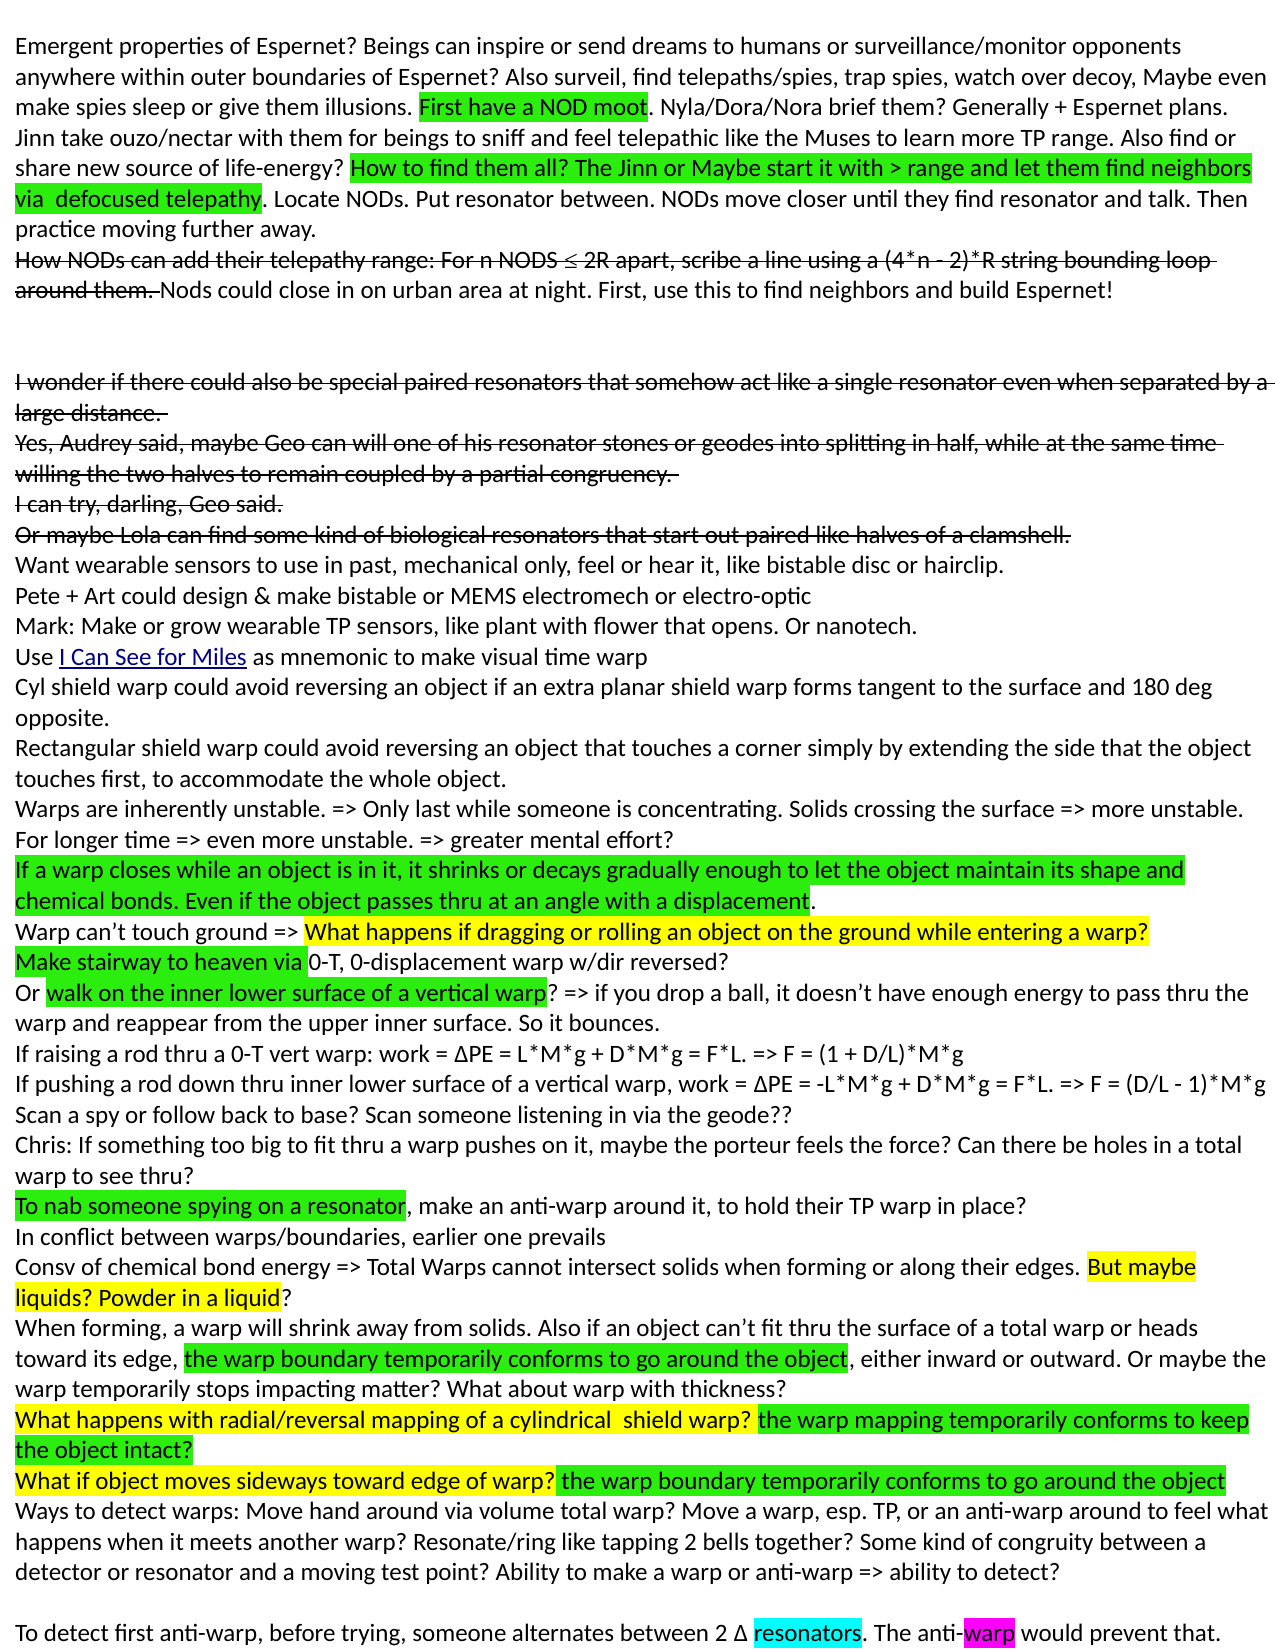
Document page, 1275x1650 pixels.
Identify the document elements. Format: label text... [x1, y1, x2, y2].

text In conflict between warps/boundaries, earlier one prevails [15, 1221, 1275, 1251]
text How NODs can add their telepathy range: For n NODS ≤ 2R apart, scribe a line using a (4*n - 2)*R string bounding loop around them. Nods could close in on urban area at night. First, use this to find neighbors and build Espernet! [15, 244, 1275, 305]
text Yes, Audrey said, maybe Geo can will one of his resonator stones or geodes into splitting in half, while at the same time willing the two halves to remain coupled by a partial congruency. [15, 427, 1275, 488]
text If pushing a rod down thru inner lower surface of a vertical warp, work = ΔPE = -L*M*g + D*M*g = F*L. => F = (D/L - 1)*M*g [15, 1068, 1275, 1099]
text Or walk on the inner lower surface of a vertical warp? => if you drop a ball, it doesn’t have enough energy to pass thru the warp and reappear from the upper inner surface. So it bounces. [15, 977, 1275, 1038]
text Or maybe Lola can find some kind of biological resonators that start out paired like halves of a clamshell. [15, 519, 1275, 549]
text Chris: If something too big to fit thru a warp pushes on it, maybe the porteur feels the force? Can there be holes in a total warp to see thru? [15, 1129, 1275, 1190]
text Scan a spy or follow back to base? Scan someone listening in via the geode?? [15, 1099, 1275, 1129]
text If raising a rod thru a 0-T vert warp: work = ΔPE = L*M*g + D*M*g = F*L. => F = (1 + D/L)*M*g [15, 1038, 1275, 1068]
text I can try, darling, Geo said. [15, 488, 1275, 519]
text Want wearable sensors to use in past, mechanical only, feel or hear it, like bistable disc or hairclip. [15, 549, 1275, 580]
text Make stairway to heaven via 0-T, 0-displacement warp w/dir reversed? [15, 946, 1275, 977]
text I wonder if there could also be special paired resonators that somehow act like a single resonator even when separated by a large distance. [15, 384, 1275, 427]
text Pete + Art could design & make bistable or MEMS electromech or electro-optic [15, 580, 1275, 610]
text To detect first anti-warp, before trying, someone alternates between 2 Δ resonators. The anti-warp would prevent that. [15, 1618, 1275, 1648]
text Use I Can See for Miles as mnemonic to make visual time warp [15, 641, 1275, 671]
text Cyl shield warp could avoid reversing an object if an extra planar shield warp forms tangent to the surface and 180 deg opposite. [15, 671, 1275, 732]
text Warp can’t touch ground => What happens if dragging or rolling an object on the ground while entering a warp? [15, 916, 1275, 946]
text If a warp closes while an object is in it, it shrinks or decays gradually enough to let the object maintain its shape and chemical bonds. Even if the object passes thru at an angle with a displacement. [15, 854, 1275, 916]
text Rectangular shield warp could avoid reversing an object that touches a corner simply by extending the side that the object touches first, to accommodate the whole object. [15, 732, 1275, 793]
text Ways to detect warps: Move hand around via volume total warp? Move a warp, esp. TP, or an anti-warp around to feel what happens when it meets another warp? Resonate/ring like tapping 2 bells together? Some kind of congruity between a detector or resonator and a moving test point? Ability to make a warp or anti-warp => ability to detect? [15, 1496, 1275, 1587]
text What happens with radial/reversal mapping of a cylindrical shield warp? the warp mapping temporarily conforms to keep the object intact? [15, 1404, 1275, 1465]
text Emergent properties of Espernet? Beings can inspire or send dreams to humans or surveillance/monitor opponents anywhere within outer boundaries of Espernet? Also surveil, find telepaths/spies, trap spies, watch over decoy, Maybe even make spies sleep or give them illusions. First have a NOD moot. Nyla/Dora/Nora brief them? Generally + Espernet plans. [15, 31, 1275, 122]
text Consv of chemical bond energy => Total Warps cannot intersect solids when forming or along their edges. But maybe liquids? Powder in a liquid? [15, 1251, 1275, 1312]
text To nab someone spying on a resonator, make an anti-warp around it, to hold their TP warp in place? [15, 1190, 1275, 1221]
text When forming, a warp will shrink away from solids. Also if an object can’t fit thru the surface of a total warp or heads toward its edge, the warp boundary temporarily conforms to go around the object, either inward or outward. Or maybe the warp temporarily stops impacting matter? What about warp with thickness? [15, 1312, 1275, 1404]
text Warps are inherently unstable. => Only last while someone is concentrating. Solids crossing the surface => more unstable. For longer time => even more unstable. => greater mental effort? [15, 793, 1275, 854]
text Jinn take ouzo/nectar with them for beings to sniff and feel telepathic like the Muses to learn more TP range. Also find or share new source of life-energy? How to find them all? The Jinn or Maybe start it with > range and let them find neighbors via defocused telepathy. Locate NODs. Put resonator between. NODs move closer until they find resonator and talk. Then practice moving further away. [15, 122, 1275, 244]
text Mark: Make or grow wearable TP sensors, like plant with flower that opens. Or nanotech. [15, 610, 1275, 641]
text What if object moves sideways toward edge of warp? the warp boundary temporarily conforms to go around the object [15, 1465, 1275, 1496]
text I wonder if there could also be special paired resonators that somehow act like a single resonator even when separated by a large distance. [15, 366, 1275, 383]
